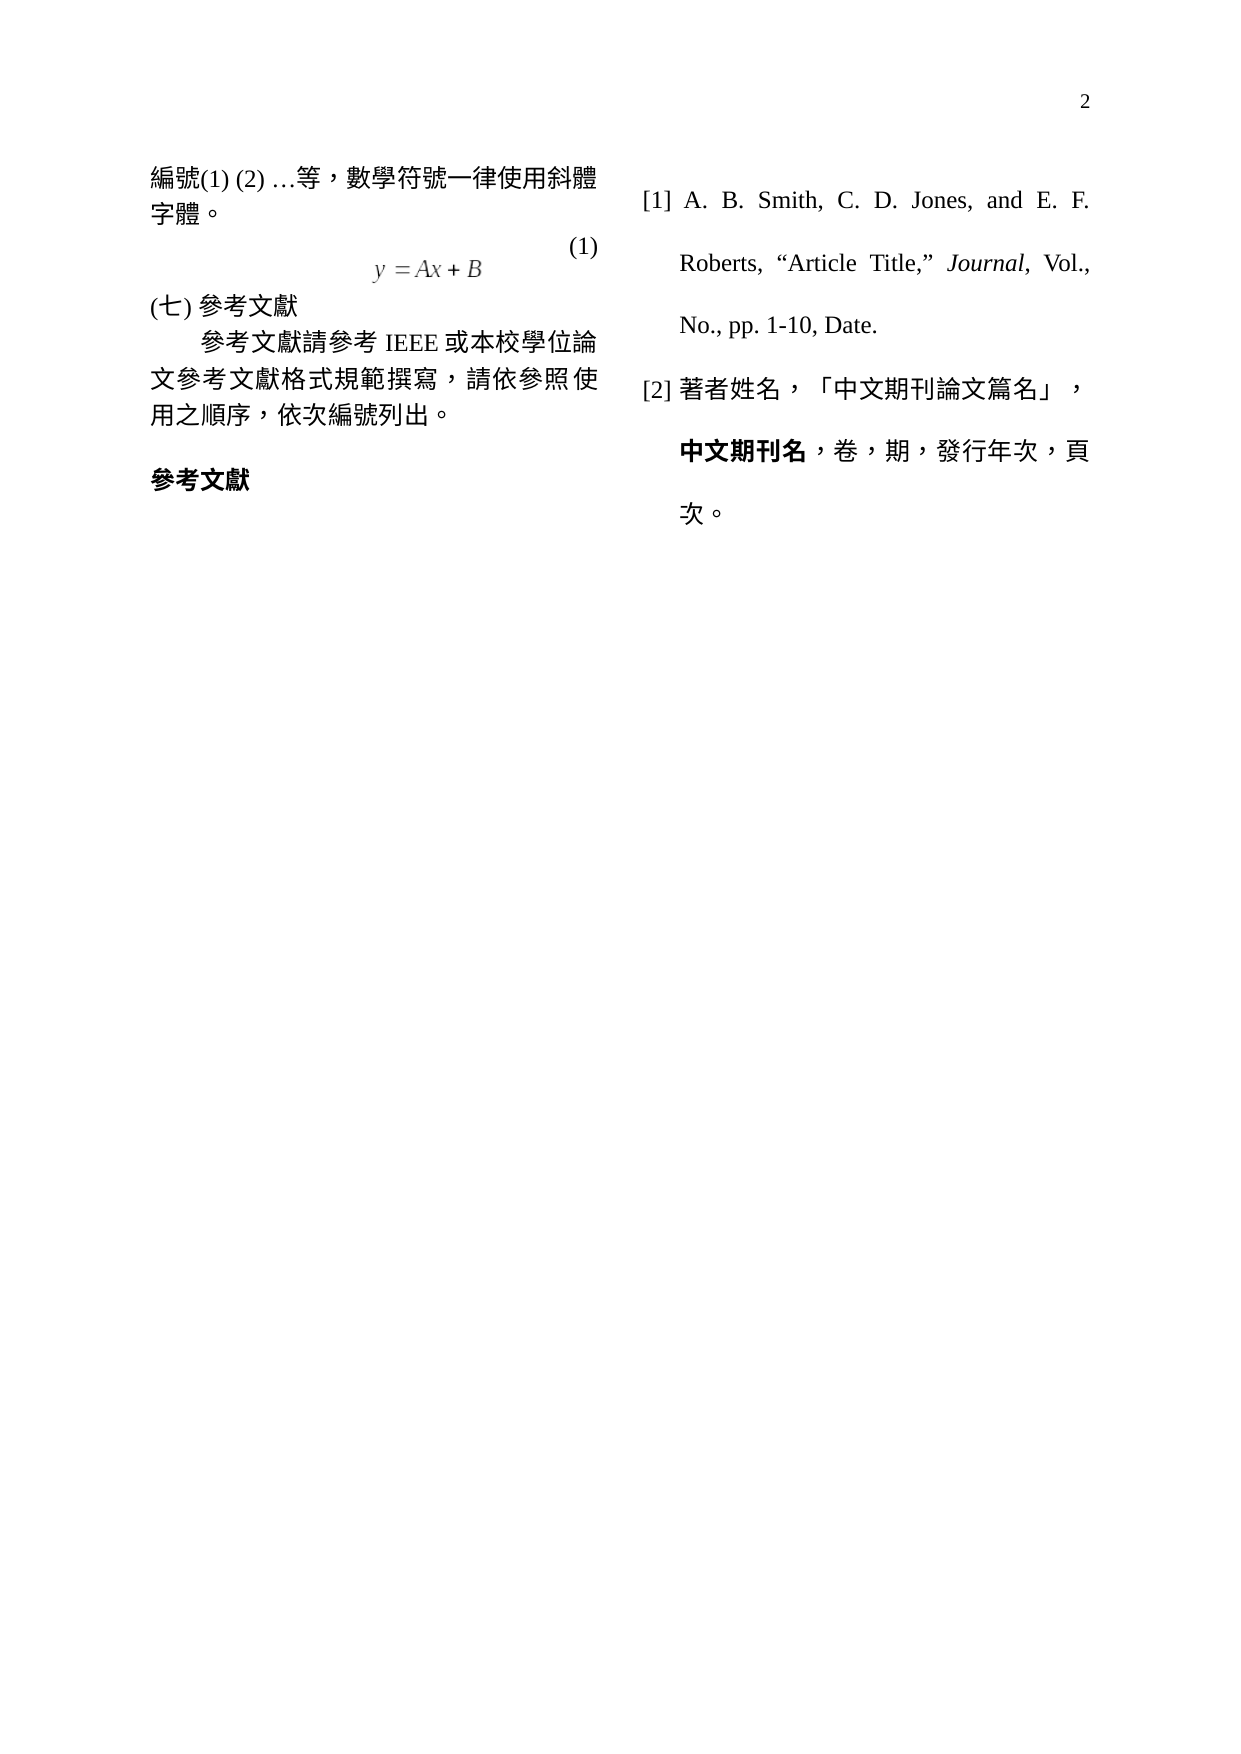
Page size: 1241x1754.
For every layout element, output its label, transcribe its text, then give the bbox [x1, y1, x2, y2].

text 編號(1) (2) …等，數學符號一律使用斜體字體。 [150, 158, 598, 231]
text (七) 參考文獻 [150, 287, 598, 323]
text (1) [150, 231, 598, 287]
text [1] A. B. Smith, C. D. Jones, and E. F. Roberts, “Article Title,” Journal, Vol., No., pp. 1-10, Date. [642, 158, 1090, 346]
text 參考文獻 [150, 460, 598, 497]
text [2] 著者姓名，「中文期刊論文篇名」，中文期刊名，卷，期，發行年次，頁次。 [642, 346, 1090, 533]
text 參考文獻請參考IEEE或本校學位論文參考文獻格式規範撰寫，請依參照使用之順序，依次編號列出。 [150, 323, 598, 432]
